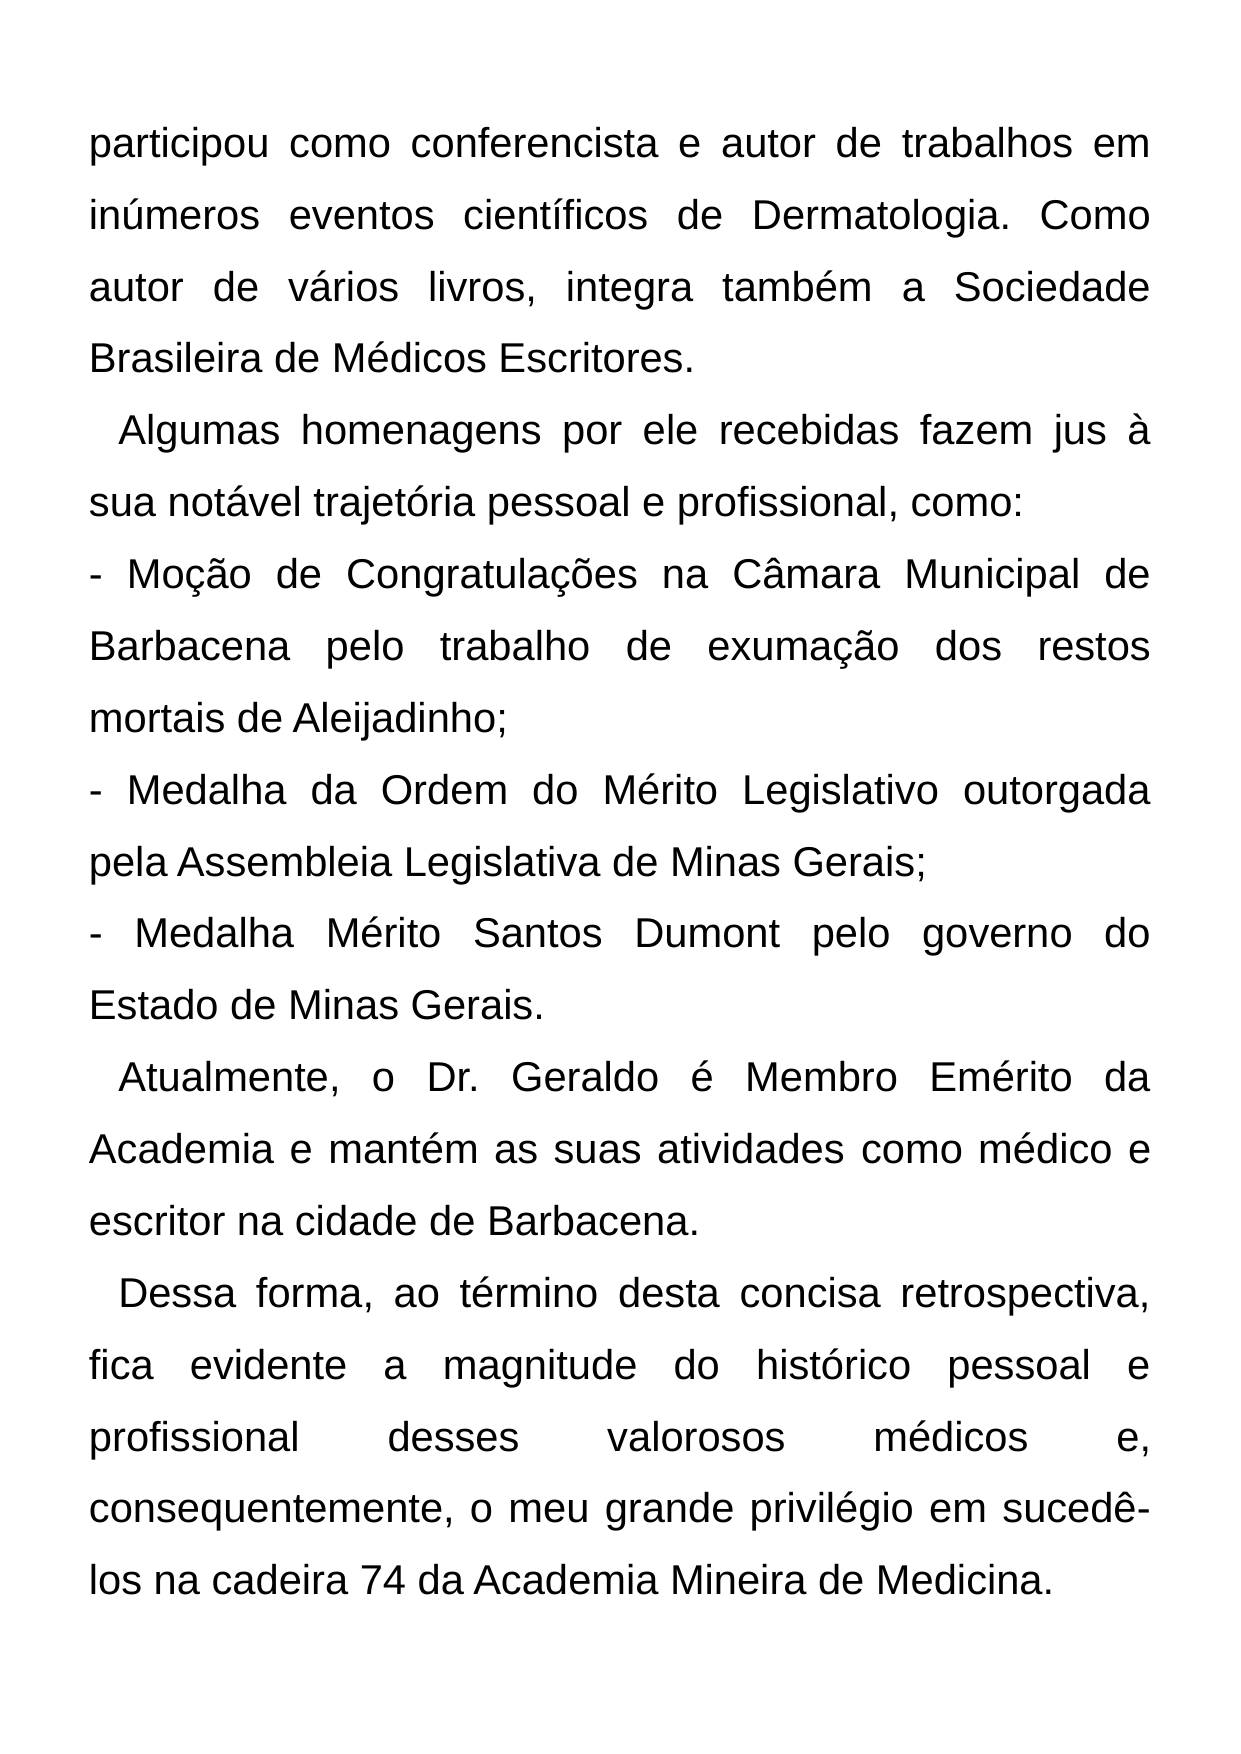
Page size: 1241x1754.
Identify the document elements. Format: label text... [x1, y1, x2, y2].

text participou como conferencista e autor de trabalhos em inúmeros eventos científicos de Dermatologia. Como autor de vários livros, integra também a Sociedade Brasileira de Médicos Escritores. [89, 118, 1152, 382]
text - Medalha Mérito Santos Dumont pelo governo do Estado de Minas Gerais. [89, 909, 1152, 1028]
text Atualmente, o Dr. Geraldo é Membro Emérito da Academia e mantém as suas atividades como médico e escritor na cidade de Barbacena. [89, 1052, 1152, 1244]
text Dessa forma, ao término desta concisa retrospectiva, fica evidente a magnitude do histórico pessoal e profissional desses valorosos médicos e, consequentemente, o meu grande privilégio em sucedê-los na cadeira 74 da Academia Mineira de Medicina. [89, 1268, 1152, 1603]
text - Moção de Congratulações na Câmara Municipal de Barbacena pelo trabalho de exumação dos restos mortais de Aleijadinho; [89, 549, 1152, 741]
text - Medalha da Ordem do Mérito Legislativo outorgada pela Assembleia Legislativa de Minas Gerais; [89, 765, 1152, 885]
text Algumas homenagens por ele recebidas fazem jus à sua notável trajetória pessoal e profissional, como: [89, 406, 1152, 525]
